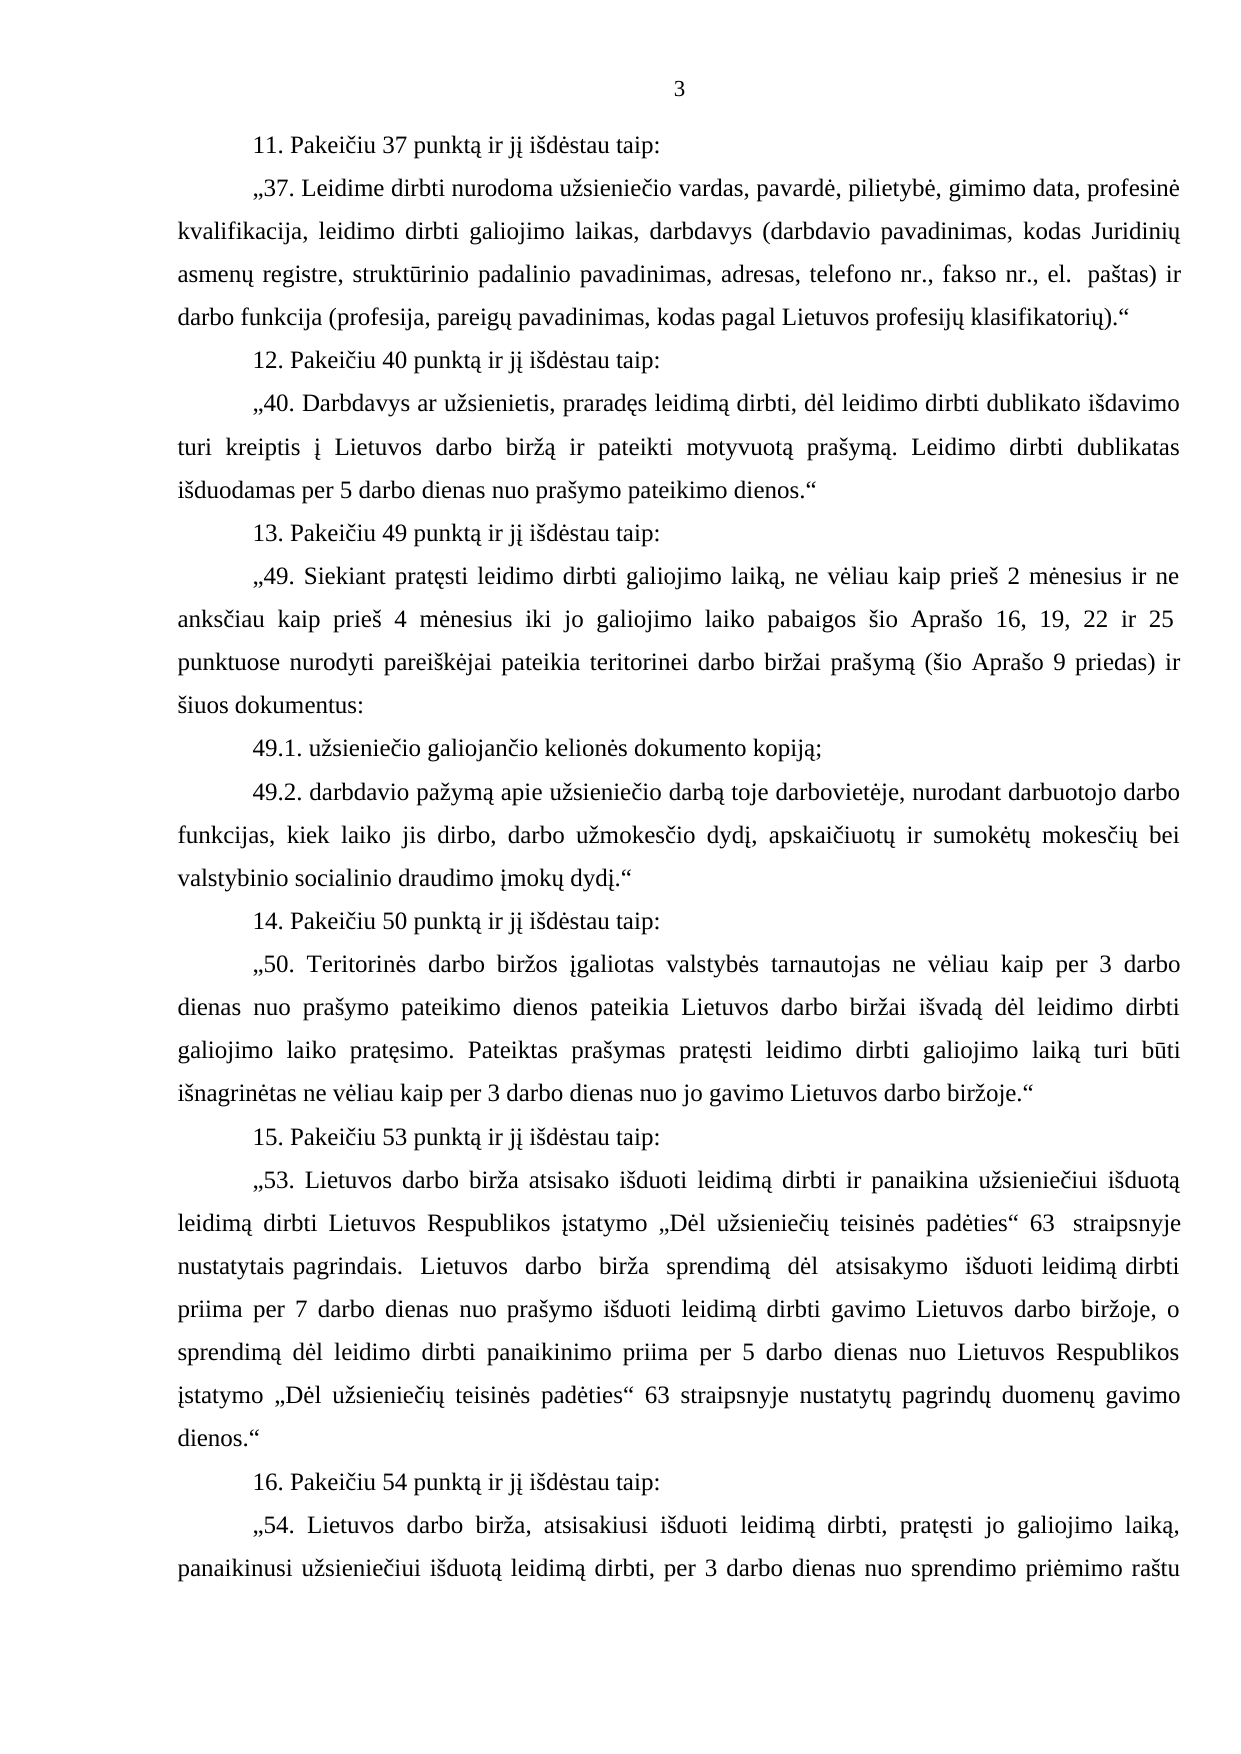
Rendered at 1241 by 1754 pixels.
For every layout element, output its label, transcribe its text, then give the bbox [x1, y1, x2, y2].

text „50. Teritorinės darbo biržos įgaliotas valstybės tarnautojas ne vėliau kaip per 3 darbo dienas nuo prašymo pateikimo dienos pateikia Lietuvos darbo biržai išvadą dėl leidimo dirbti galiojimo laiko pratęsimo. Pateiktas prašymas pratęsti leidimo dirbti galiojimo laiką turi būti išnagrinėtas ne vėliau kaip per 3 darbo dienas nuo jo gavimo Lietuvos darbo biržoje.“ [177, 949, 1181, 1107]
text „53. Lietuvos darbo birža atsisako išduoti leidimą dirbti ir panaikina užsieniečiui išduotą leidimą dirbti Lietuvos Respublikos įstatymo „Dėl užsieniečių teisinės padėties“ 63 straipsnyje nustatytais pagrindais. Lietuvos darbo birža sprendimą dėl atsisakymo išduoti leidimą dirbti priima per 7 darbo dienas nuo prašymo išduoti leidimą dirbti gavimo Lietuvos darbo biržoje, o sprendimą dėl leidimo dirbti panaikinimo priima per 5 darbo dienas nuo Lietuvos Respublikos įstatymo „Dėl užsieniečių teisinės padėties“ 63 straipsnyje nustatytų pagrindų duomenų gavimo dienos.“ [177, 1165, 1181, 1452]
text 13. Pakeičiu 49 punktą ir jį išdėstau taip: [177, 518, 1181, 547]
text „40. Darbdavys ar užsienietis, praradęs leidimą dirbti, dėl leidimo dirbti dublikato išdavimo turi kreiptis į Lietuvos darbo biržą ir pateikti motyvuotą prašymą. Leidimo dirbti dublikatas išduodamas per 5 darbo dienas nuo prašymo pateikimo dienos.“ [177, 388, 1181, 503]
text 14. Pakeičiu 50 punktą ir jį išdėstau taip: [177, 906, 1181, 935]
text 49.1. užsieniečio galiojančio kelionės dokumento kopiją; [177, 733, 1181, 762]
text 49.2. darbdavio pažymą apie užsieniečio darbą toje darbovietėje, nurodant darbuotojo darbo funkcijas, kiek laiko jis dirbo, darbo užmokesčio dydį, apskaičiuotų ir sumokėtų mokesčių bei valstybinio socialinio draudimo įmokų dydį.“ [177, 777, 1181, 892]
text „37. Leidime dirbti nurodoma užsieniečio vardas, pavardė, pilietybė, gimimo data, profesinė kvalifikacija, leidimo dirbti galiojimo laikas, darbdavys (darbdavio pavadinimas, kodas Juridinių asmenų registre, struktūrinio padalinio pavadinimas, adresas, telefono nr., fakso nr., el. paštas) ir darbo funkcija (profesija, pareigų pavadinimas, kodas pagal Lietuvos profesijų klasifikatorių).“ [177, 173, 1181, 331]
text „49. Siekiant pratęsti leidimo dirbti galiojimo laiką, ne vėliau kaip prieš 2 mėnesius ir ne anksčiau kaip prieš 4 mėnesius iki jo galiojimo laiko pabaigos šio Aprašo 16, 19, 22 ir 25 punktuose nurodyti pareiškėjai pateikia teritorinei darbo biržai prašymą (šio Aprašo 9 priedas) ir šiuos dokumentus: [177, 561, 1181, 719]
text „54. Lietuvos darbo birža, atsisakiusi išduoti leidimą dirbti, pratęsti jo galiojimo laiką, panaikinusi užsieniečiui išduotą leidimą dirbti, per 3 darbo dienas nuo sprendimo priėmimo raštu [177, 1510, 1181, 1582]
text 15. Pakeičiu 53 punktą ir jį išdėstau taip: [177, 1122, 1181, 1150]
text 12. Pakeičiu 40 punktą ir jį išdėstau taip: [177, 345, 1181, 374]
text 16. Pakeičiu 54 punktą ir jį išdėstau taip: [177, 1467, 1181, 1495]
text 11. Pakeičiu 37 punktą ir jį išdėstau taip: [177, 130, 1181, 158]
